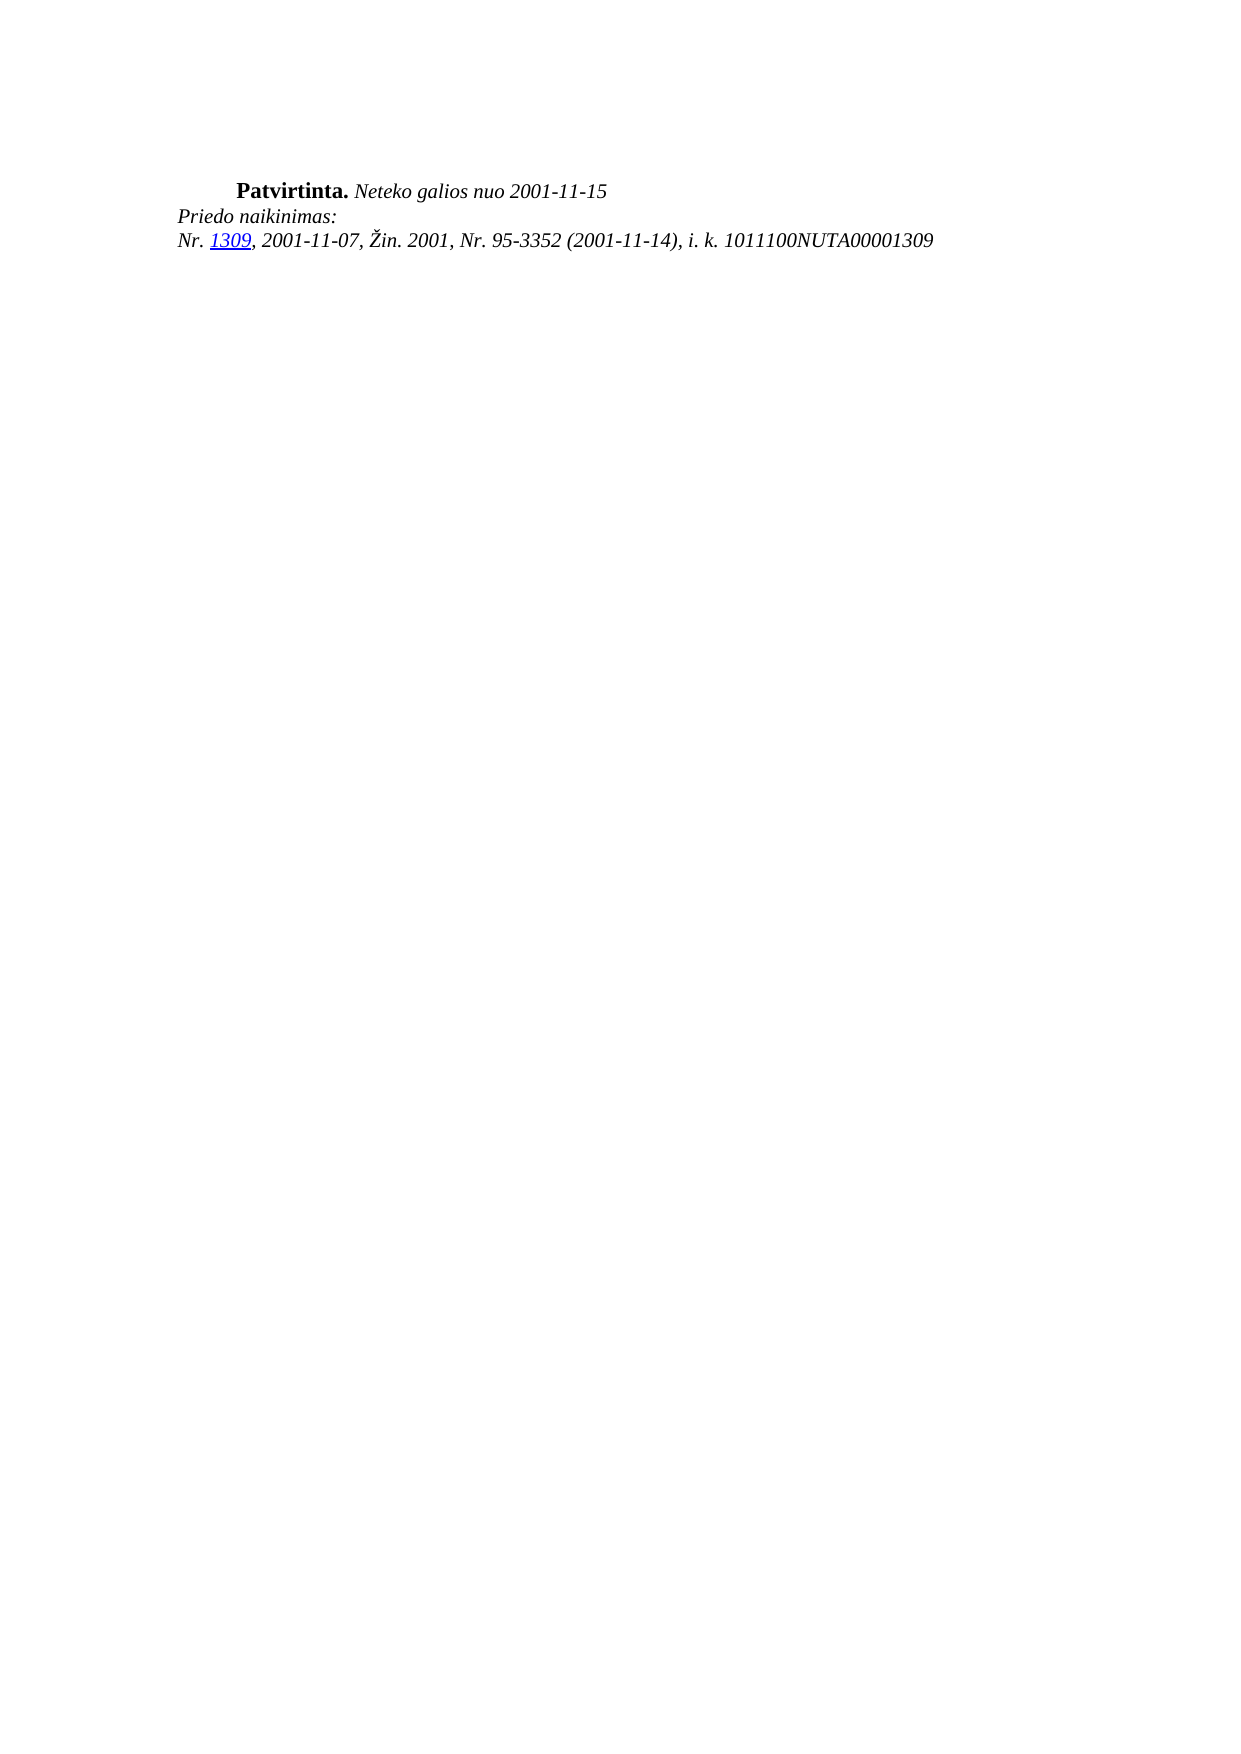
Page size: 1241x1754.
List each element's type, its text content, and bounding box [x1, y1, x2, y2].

text Nr. 1309, 2001-11-07, Žin. 2001, Nr. 95-3352 (2001-11-14), i. k. 1011100NUTA00001309 [177, 228, 1181, 252]
text Patvirtinta. Neteko galios nuo 2001-11-15 [177, 177, 1181, 203]
text Priedo naikinimas: [177, 203, 1181, 228]
